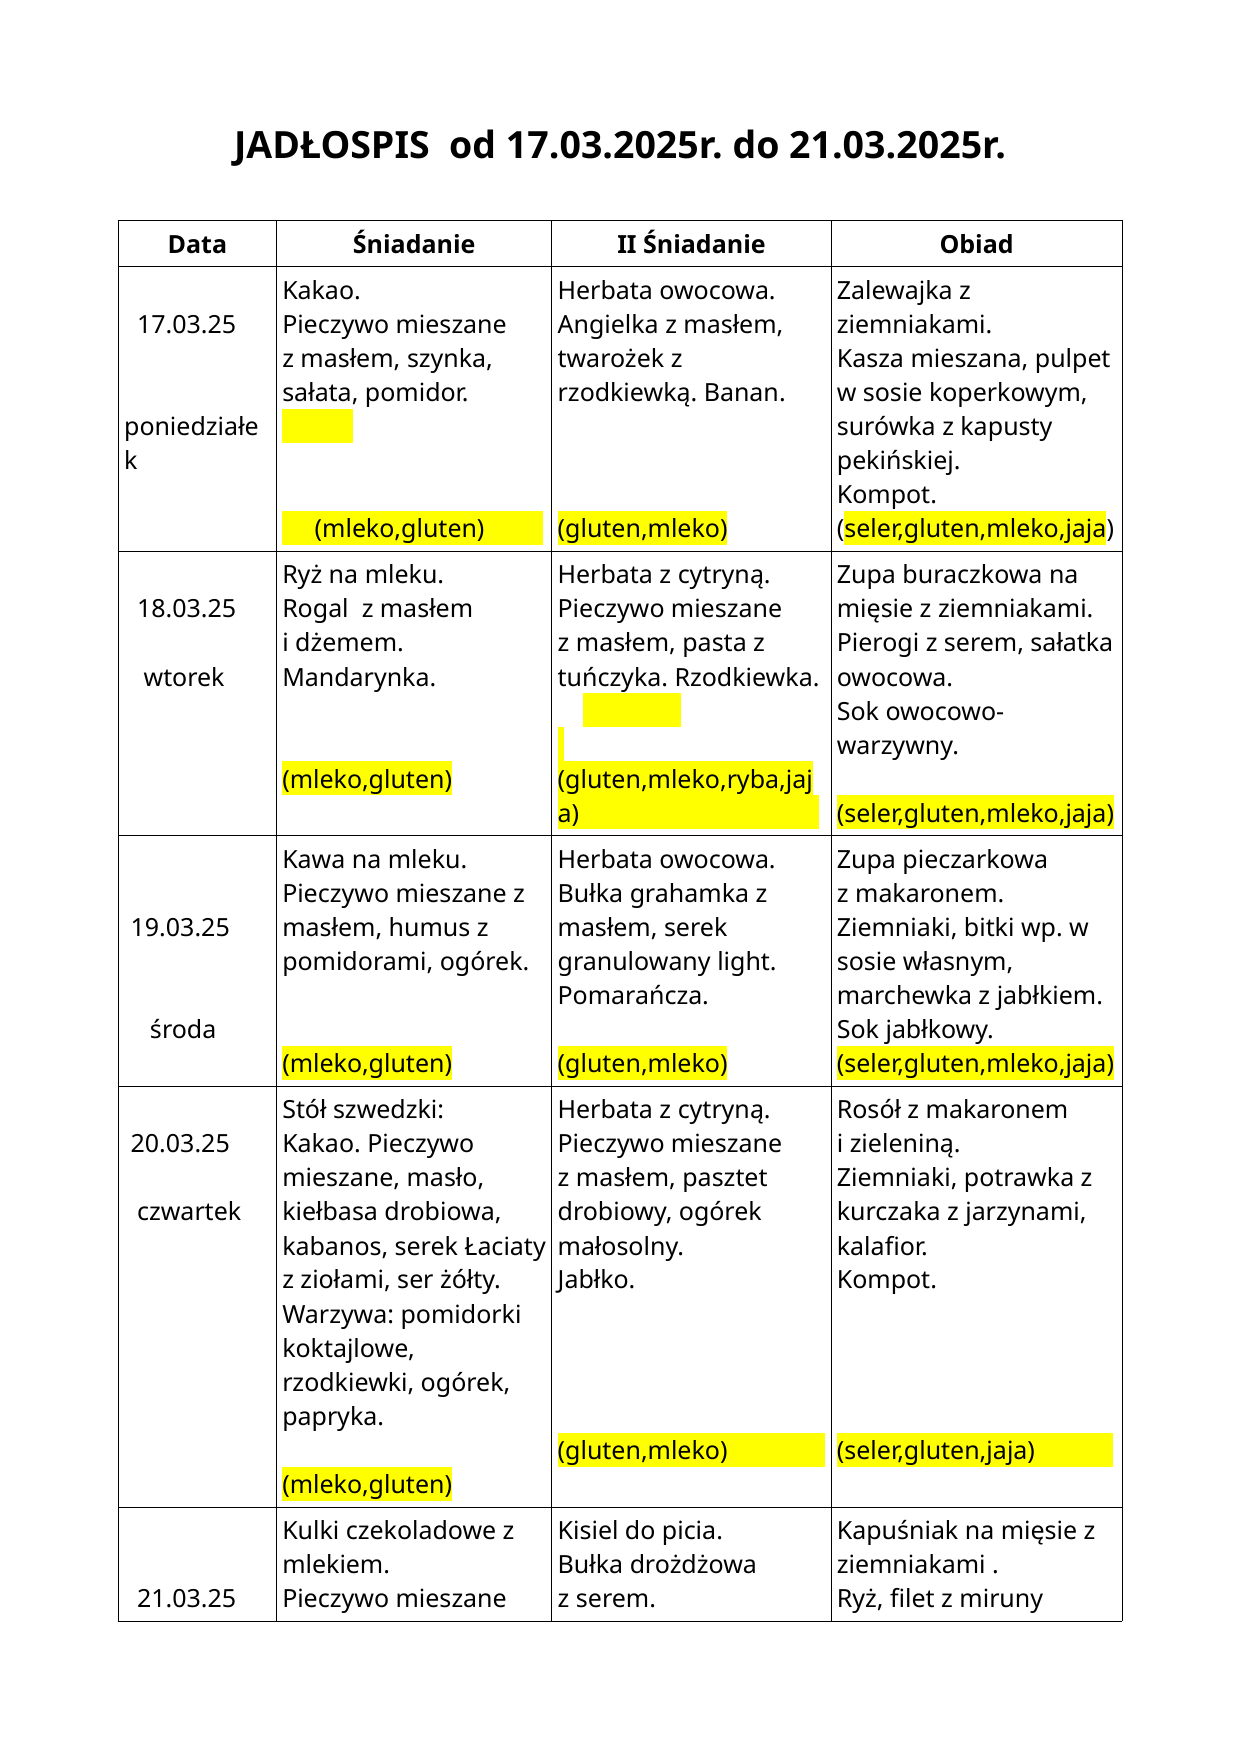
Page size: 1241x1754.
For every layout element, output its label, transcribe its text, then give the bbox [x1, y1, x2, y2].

table_cell 21.03.25 [119, 1508, 276, 1621]
table_header Obiad [832, 221, 1122, 266]
table_cell Zupa buraczkowa na mięsie z ziemniakami. Pierogi z serem, sałatka owocowa. Sok owocowo-warzywny. (seler,gluten,mleko,jaja) [832, 552, 1122, 835]
table_cell Kapuśniak na mięsie z ziemniakami . Ryż, filet z miruny [832, 1508, 1122, 1621]
table_header Data [119, 221, 276, 266]
table_cell Stół szwedzki: Kakao. Pieczywo mieszane, masło, kiełbasa drobiowa, kabanos, serek Łaciaty z ziołami, ser żółty. Warzywa: pomidorki koktajlowe, rzodkiewki, ogórek, papryka. (mleko,gluten) [277, 1087, 551, 1506]
table_cell Zalewajka z ziemniakami. Kasza mieszana, pulpet w sosie koperkowym, surówka z kapusty pekińskiej. Kompot. (seler,gluten,mleko,jaja) [832, 267, 1122, 551]
table_cell Kawa na mleku. Pieczywo mieszane z masłem, humus z pomidorami, ogórek. (mleko,gluten) [277, 836, 551, 1086]
table_cell Herbata z cytryną. Pieczywo mieszane z masłem, pasta z tuńczyka. Rzodkiewka. (gluten,mleko,ryba,jaja) [552, 552, 831, 835]
table_cell Herbata owocowa. Angielka z masłem, twarożek z rzodkiewką. Banan. (gluten,mleko) [552, 267, 831, 551]
table_cell Rosół z makaronem i zieleniną. Ziemniaki, potrawka z kurczaka z jarzynami, kalafior. Kompot. (seler,gluten,jaja) [832, 1087, 1122, 1506]
table_cell Zupa pieczarkowa z makaronem. Ziemniaki, bitki wp. w sosie własnym, marchewka z jabłkiem. Sok jabłkowy. (seler,gluten,mleko,jaja) [832, 836, 1122, 1086]
table_cell 19.03.25 środa [119, 836, 276, 1086]
table_cell Kulki czekoladowe z mlekiem. Pieczywo mieszane [277, 1508, 551, 1621]
table_cell 18.03.25 wtorek [119, 552, 276, 835]
table_cell Kakao. Pieczywo mieszane z masłem, szynka, sałata, pomidor. (mleko,gluten) [277, 267, 551, 551]
table_header II Śniadanie [552, 221, 831, 266]
table_cell 20.03.25 czwartek [119, 1087, 276, 1506]
text JADŁOSPIS od 17.03.2025r. do 21.03.2025r. [118, 118, 1122, 169]
table_header Śniadanie [277, 221, 551, 266]
table_cell Herbata owocowa. Bułka grahamka z masłem, serek granulowany light. Pomarańcza. (gluten,mleko) [552, 836, 831, 1086]
table_cell Kisiel do picia. Bułka drożdżowa z serem. [552, 1508, 831, 1621]
table_cell Herbata z cytryną. Pieczywo mieszane z masłem, pasztet drobiowy, ogórek małosolny. Jabłko. (gluten,mleko) [552, 1087, 831, 1506]
table_cell Ryż na mleku. Rogal z masłem i dżemem. Mandarynka. (mleko,gluten) [277, 552, 551, 835]
table_cell 17.03.25 poniedziałek [119, 267, 276, 551]
